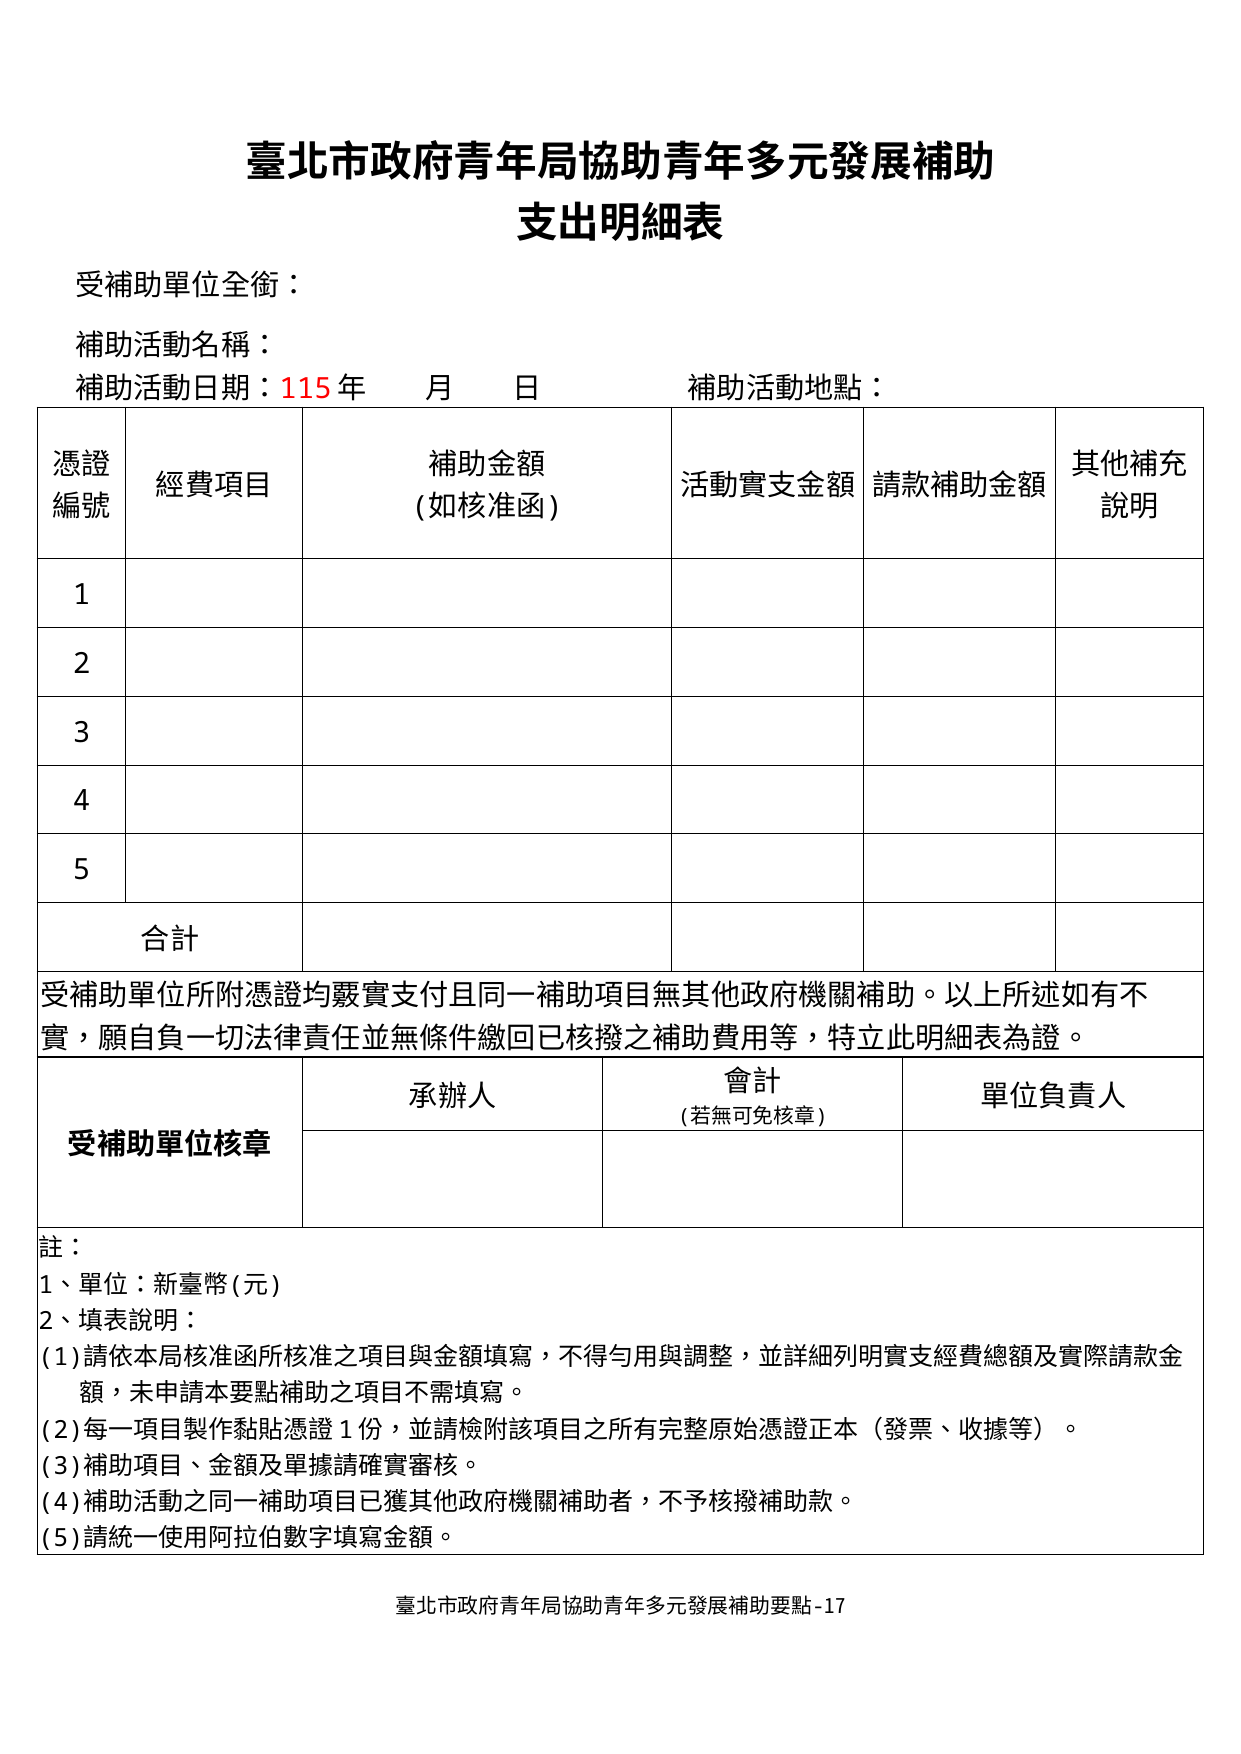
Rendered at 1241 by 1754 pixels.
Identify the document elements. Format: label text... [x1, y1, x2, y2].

table_cell [126, 559, 302, 627]
table_cell 註： 單位：新臺幣(元) 填表說明： 請依本局核准函所核准之項目與金額填寫，不得勻用與調整，並詳細列明實支經費總額及實際請款金額，未申請本要點補助之項目不需填寫。 每一項目製作黏貼憑證1份，並請檢附該項目之所有完整原始憑證正本（發票、收據等）。 補助項目、金額及單據請確實審核。 補助活動之同一補助項目已獲其他政府機關補助者，不予核撥補助款。 請統一使用阿拉伯數字填寫金額。 請依表中經費項目順序妥善整理黏貼憑證並裝訂成冊，一併檢據核銷。 [38, 1228, 1203, 1554]
table_cell [672, 628, 863, 696]
table_cell 4 [38, 766, 125, 833]
table_cell [1056, 766, 1203, 833]
table_header 其他補充說明 [1056, 408, 1203, 558]
table_cell 受補助單位所附憑證均覈實支付且同一補助項目無其他政府機關補助。以上所述如有不實，願自負一切法律責任並無條件繳回已核撥之補助費用等，特立此明細表為證。 [38, 972, 1203, 1056]
table_cell [603, 1131, 902, 1227]
table_cell 會計 (若無可免核章) [603, 1058, 902, 1130]
table_cell [303, 697, 671, 764]
table_cell [303, 628, 671, 696]
text 受補助單位全銜： [75, 261, 1165, 322]
table_cell 單位負責人 [903, 1058, 1203, 1130]
table_cell [672, 559, 863, 627]
text 補助活動名稱： [75, 322, 1165, 364]
table_cell [1056, 559, 1203, 627]
text 支出明細表 [75, 189, 1165, 249]
table_cell [864, 903, 1055, 971]
table_cell 3 [38, 697, 125, 764]
text 臺北市政府青年局協助青年多元發展補助 [75, 128, 1165, 189]
table_cell [864, 559, 1055, 627]
table_cell [672, 697, 863, 764]
table_cell [1056, 834, 1203, 902]
table_cell [1056, 628, 1203, 696]
table_cell [864, 697, 1055, 764]
table_cell [864, 628, 1055, 696]
table_cell 2 [38, 628, 125, 696]
table_header 請款補助金額 [864, 408, 1055, 558]
table_header 補助金額 (如核准函) [303, 408, 671, 558]
table_header 憑證編號 [38, 408, 125, 558]
table_cell 5 [38, 834, 125, 902]
table_cell 受補助單位核章 [38, 1058, 302, 1227]
table_header 活動實支金額 [672, 408, 863, 558]
table_cell [126, 834, 302, 902]
text 補助活動日期：115年 月 日 補助活動地點： [75, 364, 1165, 407]
table_cell [303, 834, 671, 902]
table_cell [303, 1131, 602, 1227]
table_header 經費項目 [126, 408, 302, 558]
table_cell [672, 903, 863, 971]
table_cell [126, 697, 302, 764]
table_cell 承辦人 [303, 1058, 602, 1130]
table_cell [303, 903, 671, 971]
table_cell [303, 559, 671, 627]
table_cell [1056, 903, 1203, 971]
table_cell [672, 834, 863, 902]
table_cell [126, 628, 302, 696]
table_cell [903, 1131, 1203, 1227]
table_cell [864, 766, 1055, 833]
table_cell [1056, 697, 1203, 764]
table_cell 合計 [38, 903, 302, 971]
table_cell [303, 766, 671, 833]
table_cell [672, 766, 863, 833]
table_cell [126, 766, 302, 833]
table_cell 1 [38, 559, 125, 627]
table_cell [864, 834, 1055, 902]
